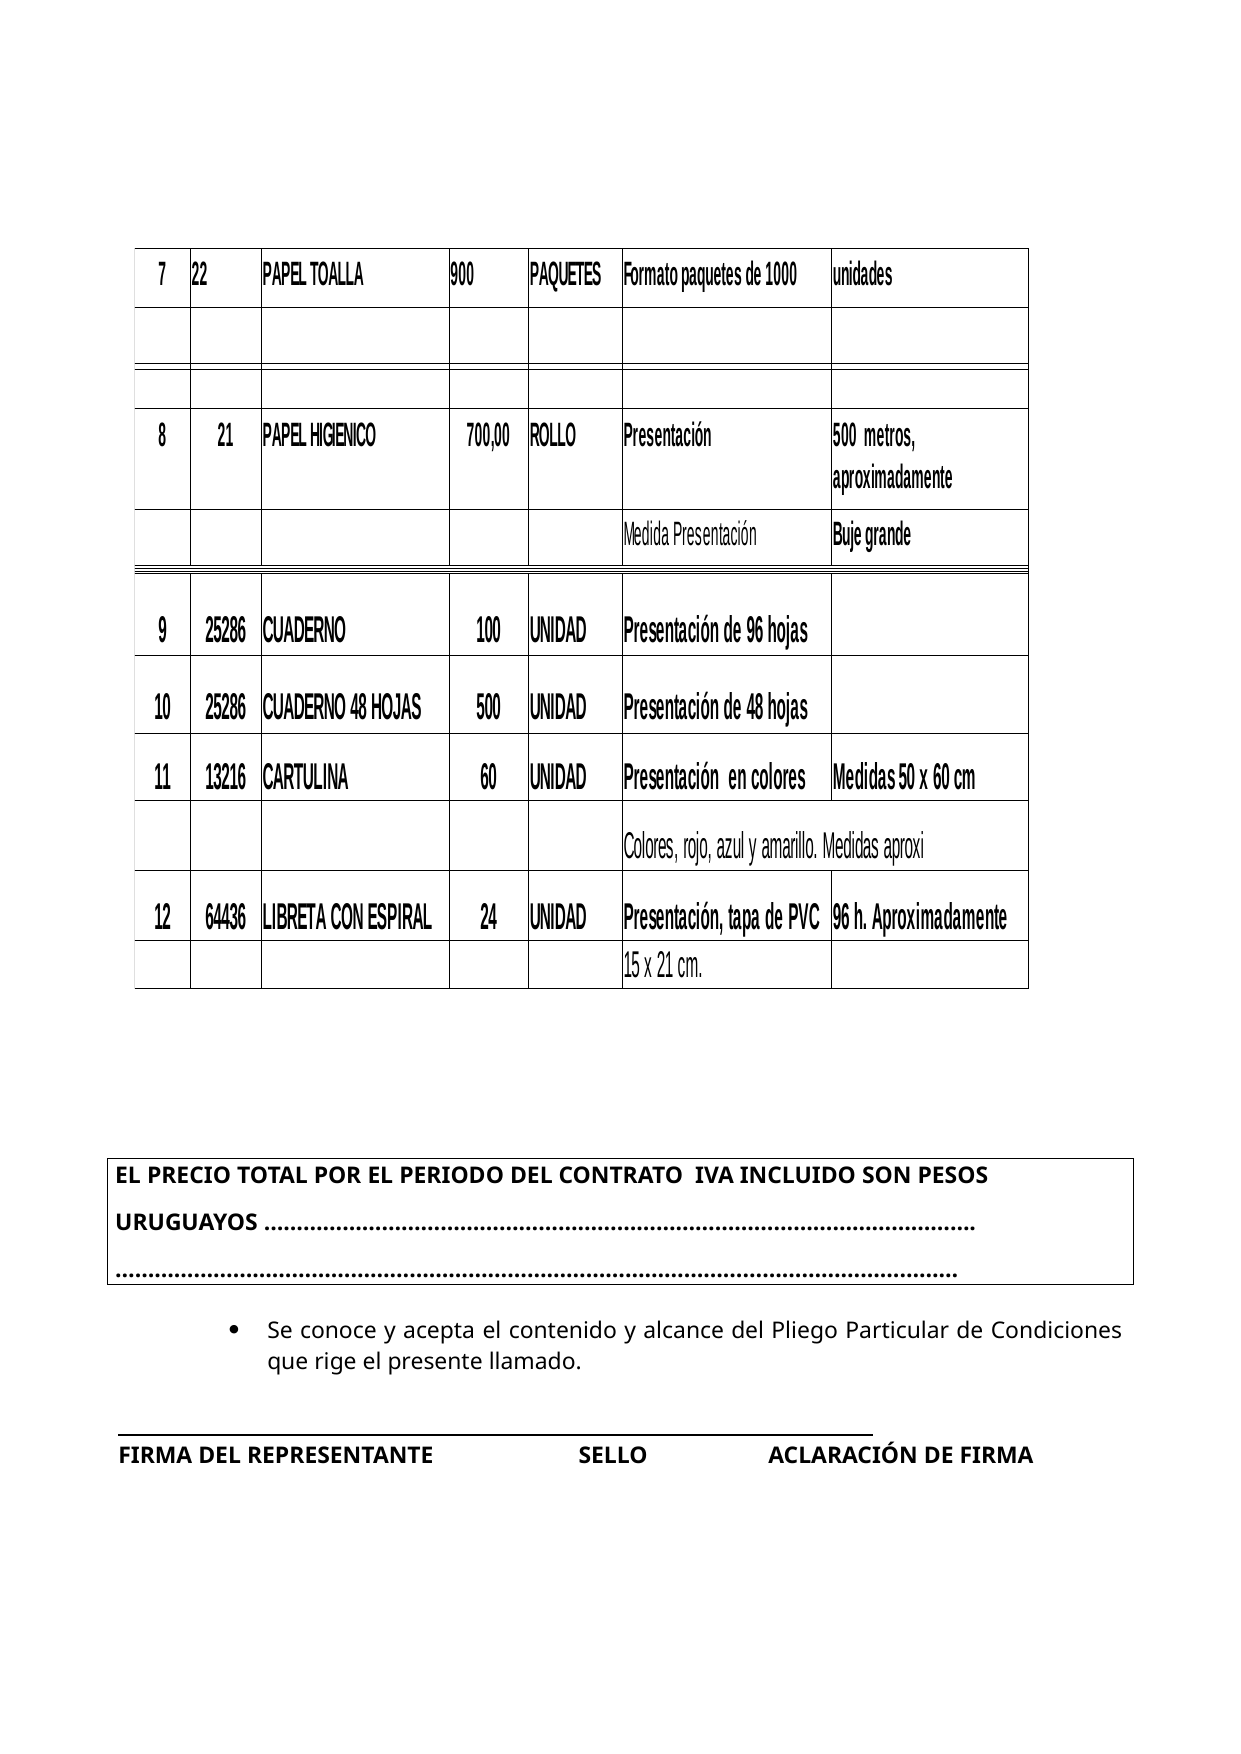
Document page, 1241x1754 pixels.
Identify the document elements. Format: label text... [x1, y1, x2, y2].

table_header FIRMA DEL REPRESENTANTE [111, 1439, 472, 1470]
table_header ACLARACIÓN DE FIRMA [753, 1439, 1048, 1470]
text _______________________________ ____________________ ________________________ [118, 1408, 1122, 1439]
list Se conoce y acepta el contenido y alcance del Pliego Particular de Condiciones que rige el presente llamado. [229, 1314, 1122, 1376]
table_header EL PRECIO TOTAL POR EL PERIODO DEL CONTRATO IVA INCLUIDO SON PESOS URUGUAYOS ………………………………………………………………………………………………. ………………………………………………………………………………………………………………… [108, 1159, 1133, 1284]
table_header SELLO [473, 1439, 753, 1470]
